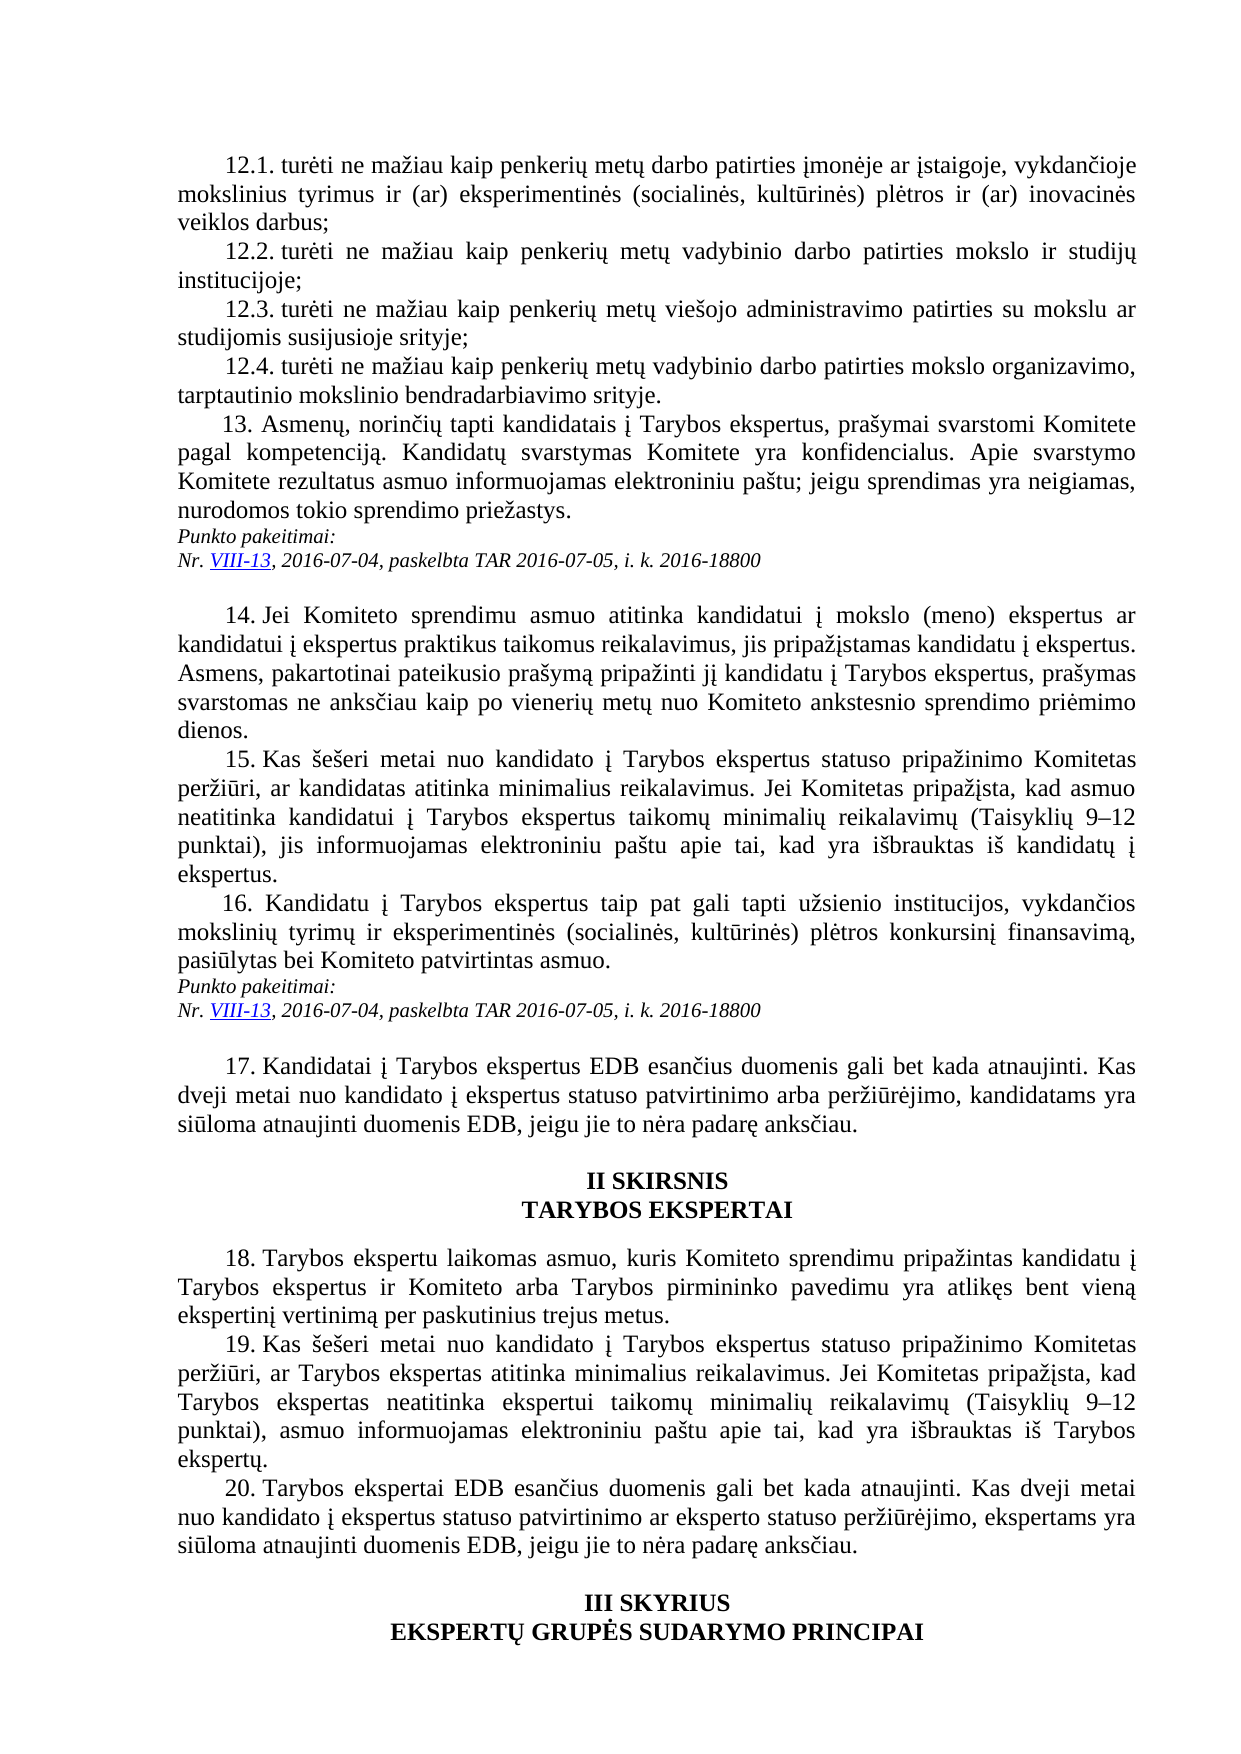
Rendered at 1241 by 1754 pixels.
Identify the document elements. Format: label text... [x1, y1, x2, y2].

text 18. Tarybos ekspertu laikomas asmuo, kuris Komiteto sprendimu pripažintas kandidatu į Tarybos ekspertus ir Komiteto arba Tarybos pirmininko pavedimu yra atlikęs bent vieną ekspertinį vertinimą per paskutinius trejus metus. [177, 1243, 1137, 1329]
text 13. Asmenų, norinčių tapti kandidatais į Tarybos ekspertus, prašymai svarstomi Komitete pagal kompetenciją. Kandidatų svarstymas Komitete yra konfidencialus. Apie svarstymo Komitete rezultatus asmuo informuojamas elektroniniu paštu; jeigu sprendimas yra neigiamas, nurodomos tokio sprendimo priežastys. [177, 409, 1137, 524]
text TARYBOS EKSPERTAI [177, 1195, 1137, 1224]
text Punkto pakeitimai: [177, 974, 1137, 998]
text II SKIRSNIS [177, 1166, 1137, 1195]
text EKSPERTŲ GRUPĖS SUDARYMO PRINCIPAI [177, 1617, 1137, 1645]
text 15. Kas šešeri metai nuo kandidato į Tarybos ekspertus statuso pripažinimo Komitetas peržiūri, ar kandidatas atitinka minimalius reikalavimus. Jei Komitetas pripažįsta, kad asmuo neatitinka kandidatui į Tarybos ekspertus taikomų minimalių reikalavimų (Taisyklių 9–12 punktai), jis informuojamas elektroniniu paštu apie tai, kad yra išbrauktas iš kandidatų į ekspertus. [177, 744, 1137, 888]
text 12.4. turėti ne mažiau kaip penkerių metų vadybinio darbo patirties mokslo organizavimo, tarptautinio mokslinio bendradarbiavimo srityje. [177, 351, 1137, 409]
text Nr. VIII-13, 2016-07-04, paskelbta TAR 2016-07-05, i. k. 2016-18800 [177, 998, 1137, 1022]
text 12.3. turėti ne mažiau kaip penkerių metų viešojo administravimo patirties su mokslu ar studijomis susijusioje srityje; [177, 294, 1137, 351]
text 12.1. turėti ne mažiau kaip penkerių metų darbo patirties įmonėje ar įstaigoje, vykdančioje mokslinius tyrimus ir (ar) eksperimentinės (socialinės, kultūrinės) plėtros ir (ar) inovacinės veiklos darbus; [177, 150, 1137, 236]
text 20. Tarybos ekspertai EDB esančius duomenis gali bet kada atnaujinti. Kas dveji metai nuo kandidato į ekspertus statuso patvirtinimo ar eksperto statuso peržiūrėjimo, ekspertams yra siūloma atnaujinti duomenis EDB, jeigu jie to nėra padarę anksčiau. [177, 1473, 1137, 1559]
text 12.2. turėti ne mažiau kaip penkerių metų vadybinio darbo patirties mokslo ir studijų institucijoje; [177, 236, 1137, 294]
text 19. Kas šešeri metai nuo kandidato į Tarybos ekspertus statuso pripažinimo Komitetas peržiūri, ar Tarybos ekspertas atitinka minimalius reikalavimus. Jei Komitetas pripažįsta, kad Tarybos ekspertas neatitinka ekspertui taikomų minimalių reikalavimų (Taisyklių 9–12 punktai), asmuo informuojamas elektroniniu paštu apie tai, kad yra išbrauktas iš Tarybos ekspertų. [177, 1329, 1137, 1473]
text Punkto pakeitimai: [177, 524, 1137, 548]
text 17. Kandidatai į Tarybos ekspertus EDB esančius duomenis gali bet kada atnaujinti. Kas dveji metai nuo kandidato į ekspertus statuso patvirtinimo arba peržiūrėjimo, kandidatams yra siūloma atnaujinti duomenis EDB, jeigu jie to nėra padarę anksčiau. [177, 1051, 1137, 1137]
text 16. Kandidatu į Tarybos ekspertus taip pat gali tapti užsienio institucijos, vykdančios mokslinių tyrimų ir eksperimentinės (socialinės, kultūrinės) plėtros konkursinį finansavimą, pasiūlytas bei Komiteto patvirtintas asmuo. [177, 888, 1137, 974]
text 14. Jei Komiteto sprendimu asmuo atitinka kandidatui į mokslo (meno) ekspertus ar kandidatui į ekspertus praktikus taikomus reikalavimus, jis pripažįstamas kandidatu į ekspertus. Asmens, pakartotinai pateikusio prašymą pripažinti jį kandidatu į Tarybos ekspertus, prašymas svarstomas ne anksčiau kaip po vienerių metų nuo Komiteto ankstesnio sprendimo priėmimo dienos. [177, 601, 1137, 744]
text Nr. VIII-13, 2016-07-04, paskelbta TAR 2016-07-05, i. k. 2016-18800 [177, 548, 1137, 572]
text III SKYRIUS [177, 1588, 1137, 1617]
